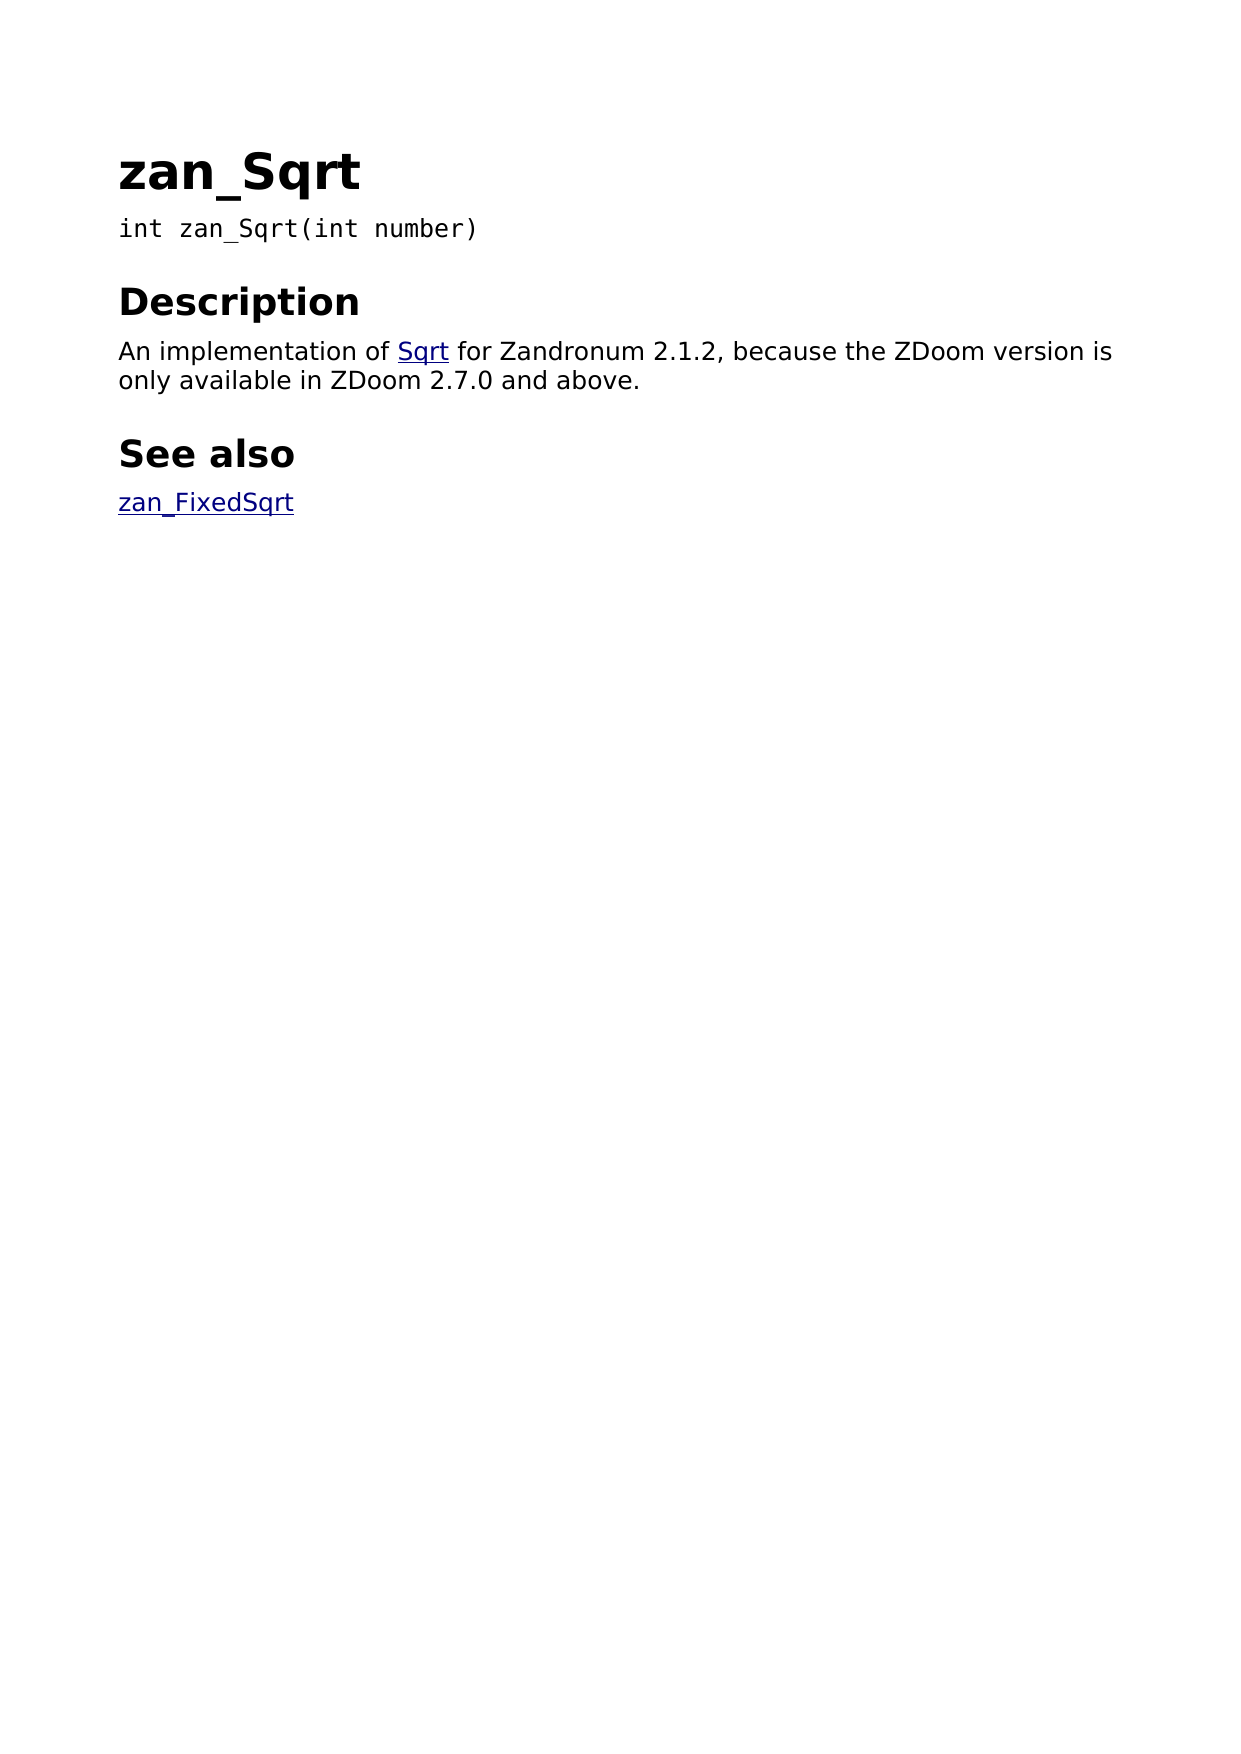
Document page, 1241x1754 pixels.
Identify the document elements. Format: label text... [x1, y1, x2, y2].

text An implementation of Sqrt for Zandronum 2.1.2, because the ZDoom version is only available in ZDoom 2.7.0 and above. [118, 337, 1122, 395]
subtitle See also [118, 432, 1122, 476]
text zan_FixedSqrt [118, 489, 1122, 518]
subtitle Description [118, 281, 1122, 324]
subtitle zan_Sqrt [118, 143, 1122, 201]
text int zan_Sqrt(int number) [118, 214, 1122, 243]
